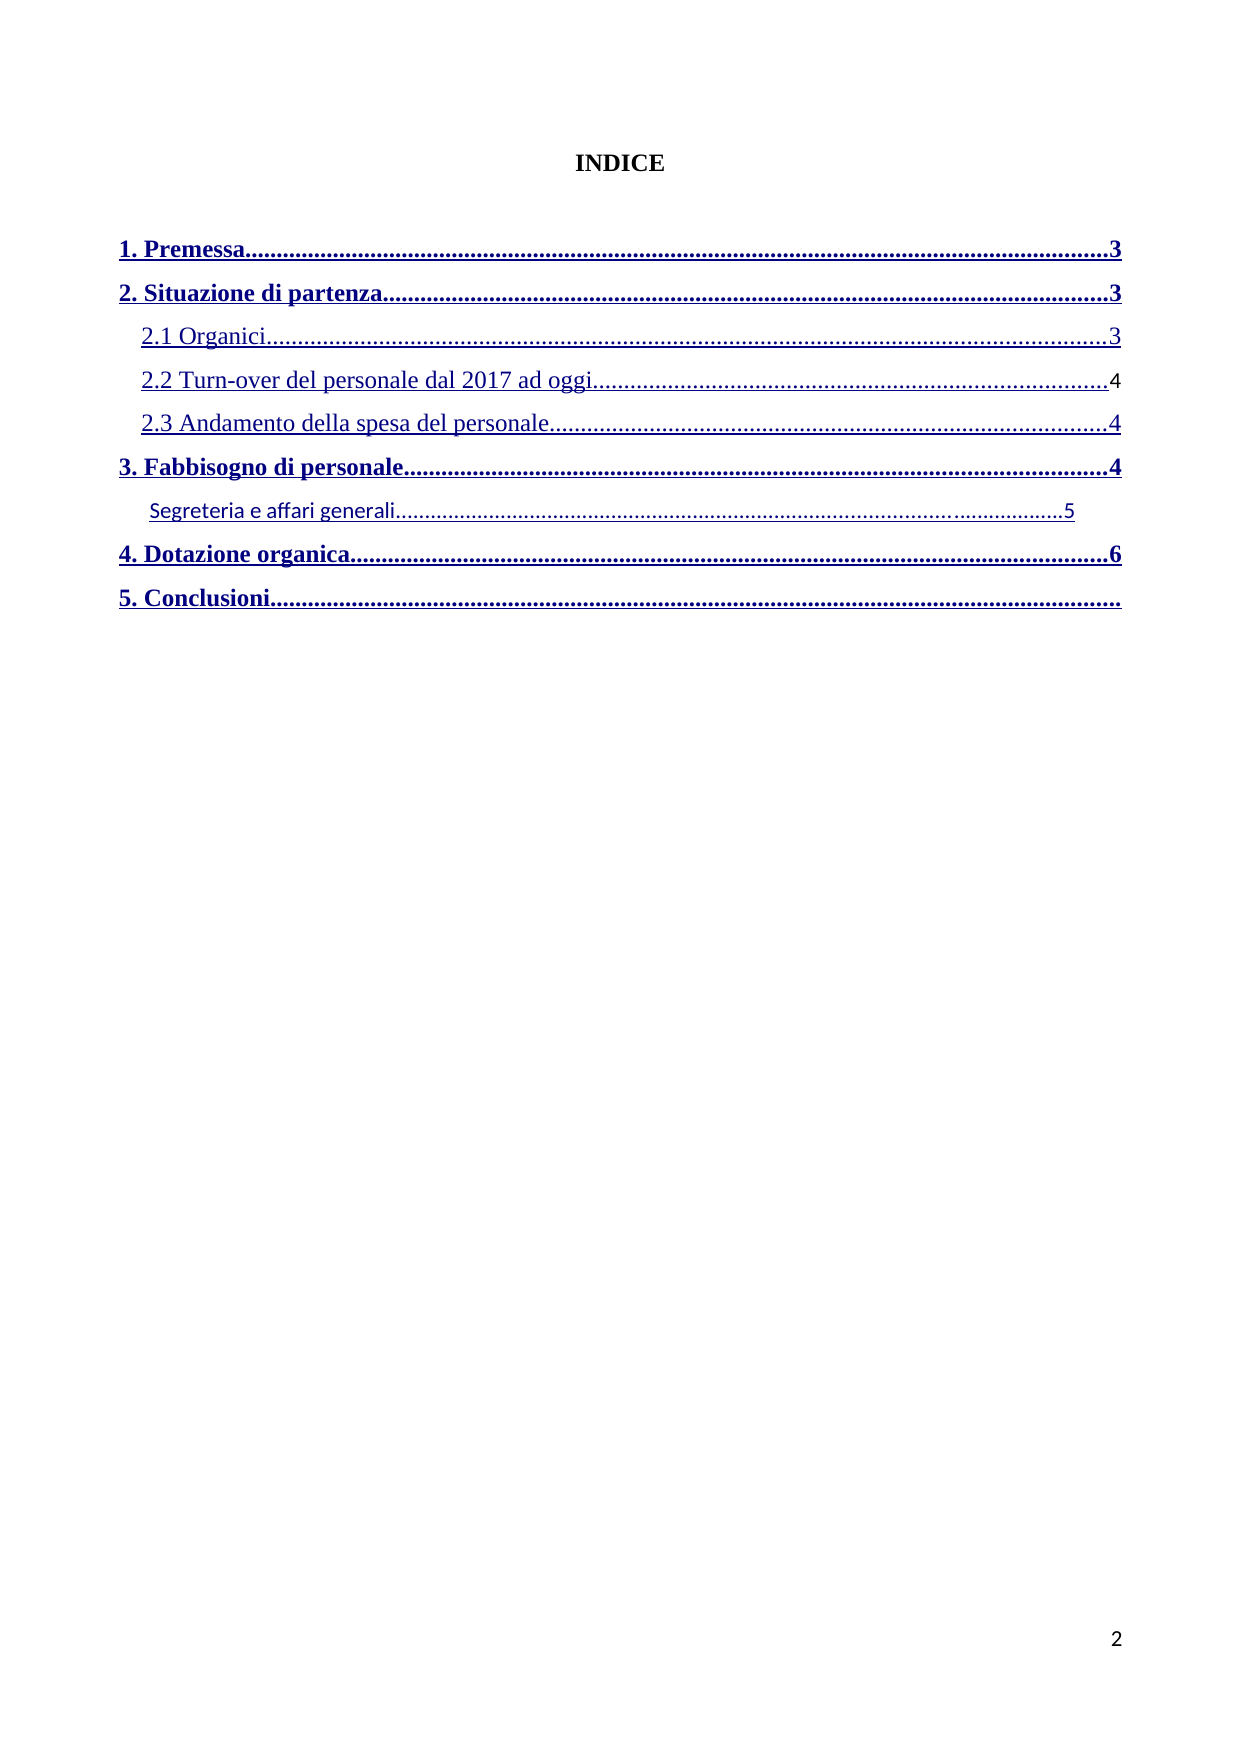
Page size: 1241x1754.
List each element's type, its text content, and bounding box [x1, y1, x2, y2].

text 4. Dotazione organica 6 [118, 539, 1122, 564]
text 2.3 Andamento della spesa del personale 4 [141, 408, 1122, 437]
text 2.1 Organici 3 [141, 321, 1122, 350]
text 2.2 Turn-over del personale dal 2017 ad oggi 4 [141, 365, 1122, 394]
text 3. Fabbisogno di personale 4 [118, 452, 1122, 477]
text 2. Situazione di partenza 3 [118, 278, 1122, 303]
text Segreteria e affari generali ...................5 [118, 495, 1122, 524]
text 1. Premessa 3 [118, 234, 1122, 259]
text INDICE [118, 148, 1122, 176]
text 5. Conclusioni [118, 583, 1122, 608]
